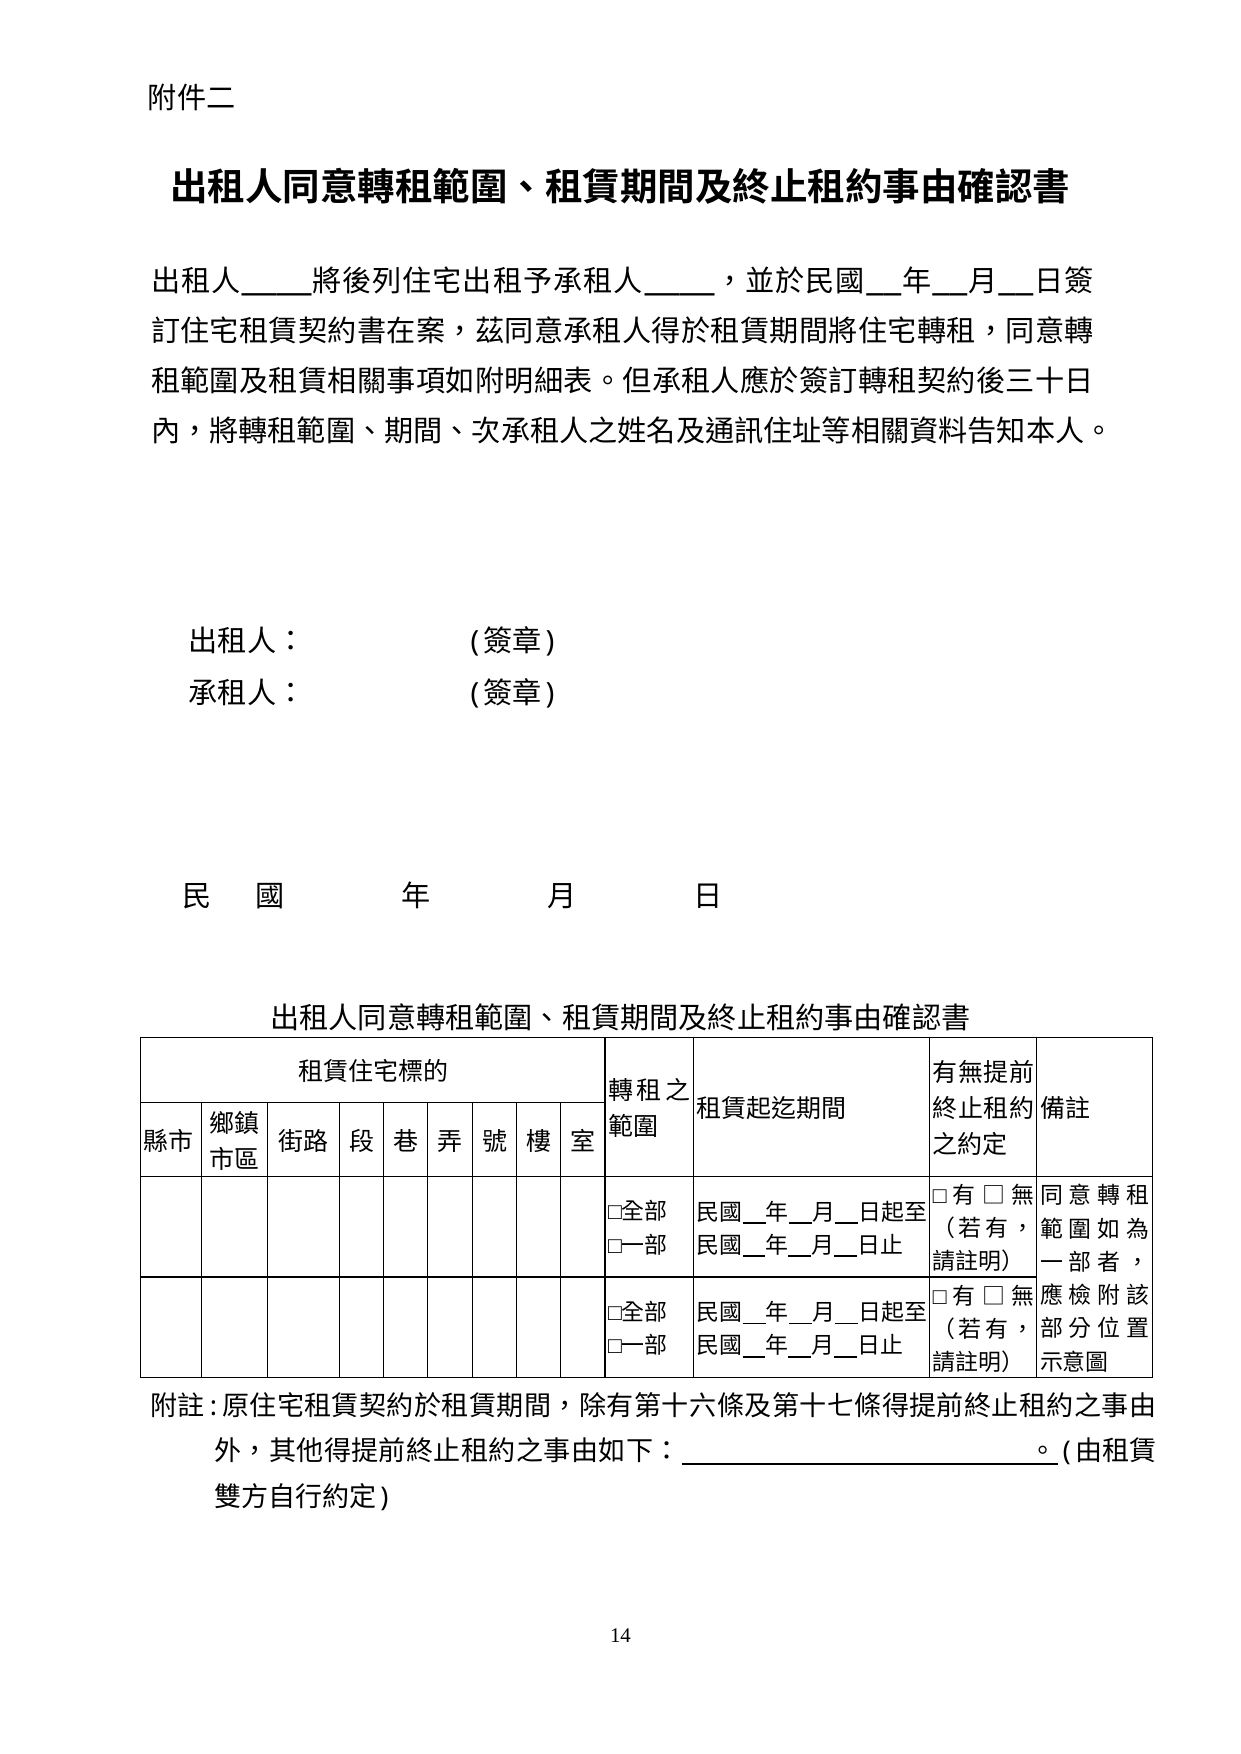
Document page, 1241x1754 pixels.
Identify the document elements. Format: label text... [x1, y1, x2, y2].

table_cell 鄉鎮市區 [202, 1103, 267, 1176]
table_cell [384, 1177, 427, 1276]
table_cell [561, 1278, 604, 1377]
table_cell [473, 1177, 516, 1276]
table_cell [384, 1278, 427, 1377]
text 出租人： (簽章) [188, 610, 1092, 662]
text 附件二 [148, 75, 1092, 117]
table_cell □全部 □一部 [606, 1177, 693, 1276]
text 承租人： (簽章) [188, 662, 1092, 714]
table_cell 民國 年 月 日起至民國 年 月 日止 [694, 1177, 929, 1276]
table_cell [340, 1278, 383, 1377]
table_cell [202, 1278, 267, 1377]
table_header 有無提前終止租約之約定 [930, 1038, 1036, 1176]
table_cell 號 [473, 1103, 516, 1176]
table_cell 樓 [517, 1103, 560, 1176]
table_cell [561, 1177, 604, 1276]
table_cell [428, 1278, 472, 1377]
table_cell 同意轉租範圍如為一部者，應檢附該部分位置示意圖 [1037, 1177, 1152, 1377]
text 出租人同意轉租範圍、租賃期間及終止租約事由確認書 [148, 994, 1092, 1037]
table_cell [202, 1177, 267, 1276]
table_cell [473, 1278, 516, 1377]
table_cell [268, 1278, 339, 1377]
table_cell [428, 1177, 472, 1276]
table_cell 街路 [268, 1103, 339, 1176]
text 出租人同意轉租範圍、租賃期間及終止租約事由確認書 [148, 157, 1092, 211]
table_cell 弄 [428, 1103, 472, 1176]
table_cell [517, 1278, 560, 1377]
table_cell 室 [561, 1103, 604, 1176]
table_cell 民國 年 月 日起至民國 年 月 日止 [694, 1278, 929, 1377]
table_cell 縣市 [141, 1103, 201, 1176]
table_cell [141, 1177, 201, 1276]
table_header 租賃起迄期間 [694, 1038, 929, 1176]
table_cell 段 [340, 1103, 383, 1176]
table_cell [268, 1177, 339, 1276]
text 附註:原住宅租賃契約於租賃期間，除有第十六條及第十七條得提前終止租約之事由外，其他得提前終止租約之事由如下： 。(由租賃雙方自行約定) [150, 1378, 1157, 1516]
table_cell □有□無（若有，請註明） [930, 1177, 1036, 1276]
text 出租人____將後列住宅出租予承租人____，並於民國__年__月__日簽訂住宅租賃契約書在案，茲同意承租人得於租賃期間將住宅轉租，同意轉租範圍及租賃相關事項如附明細表。但承租人應於簽訂轉租契約後三十日內，將轉租範圍、期間、次承租人之姓名及通訊住址等相關資料告知本人。 [151, 251, 1094, 451]
table_cell □有□無（若有，請註明） [930, 1278, 1036, 1377]
table_cell □全部 □一部 [606, 1278, 693, 1377]
table_header 轉租之範圍 [606, 1038, 693, 1176]
table_cell [340, 1177, 383, 1276]
table_cell 巷 [384, 1103, 427, 1176]
text 民 國 年 月 日 [148, 873, 1092, 915]
table_header 備註 [1037, 1038, 1152, 1176]
table_header 租賃住宅標的 [141, 1038, 604, 1102]
table_cell [141, 1278, 201, 1377]
table_cell [517, 1177, 560, 1276]
